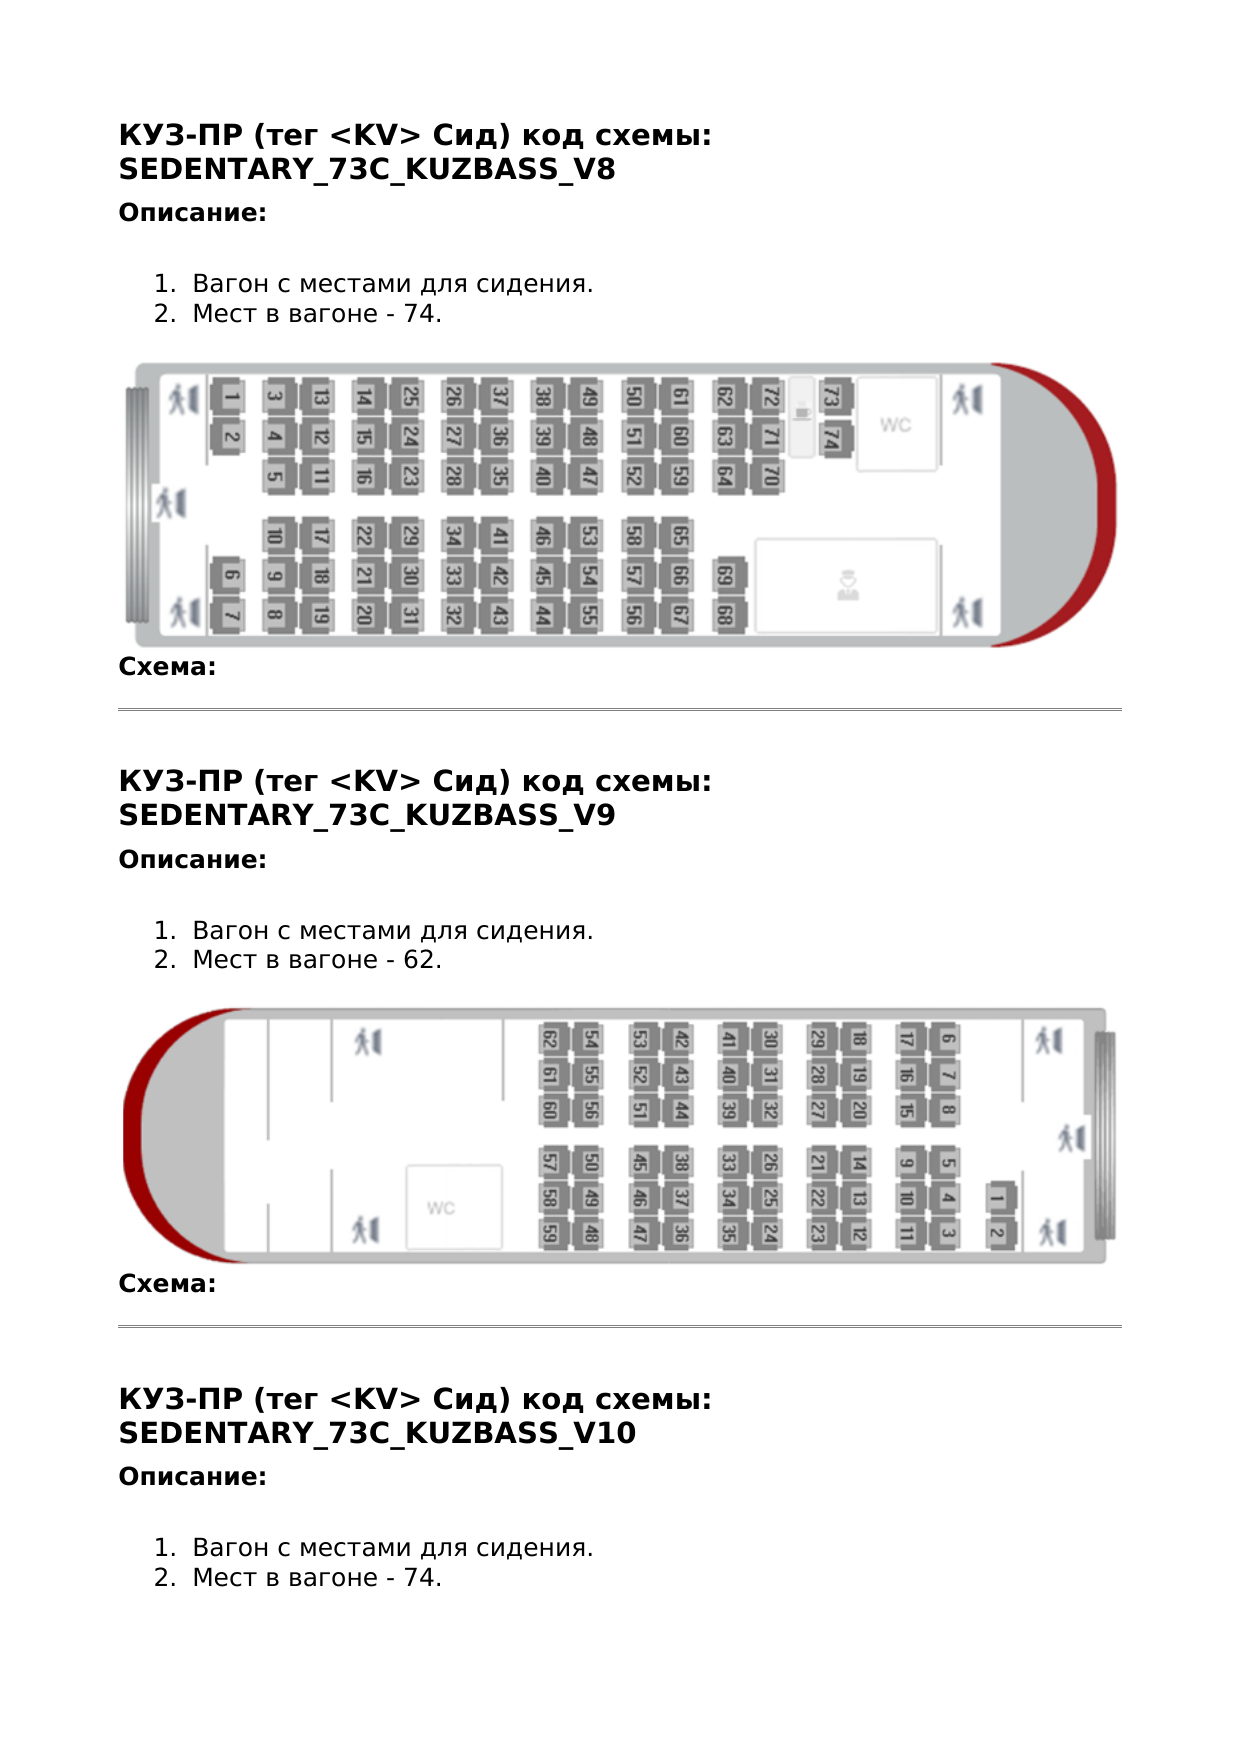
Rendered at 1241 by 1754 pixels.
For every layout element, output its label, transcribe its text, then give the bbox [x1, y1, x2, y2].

list Мест в вагоне - 74. [177, 299, 1122, 328]
text Схема: [118, 1269, 1122, 1298]
subtitle КУЗ-ПР (тег <KV> Сид) код схемы: SEDENTARY_73C_KUZBASS_V8 [118, 118, 1122, 186]
list Мест в вагоне - 74. [177, 1563, 1122, 1592]
text Описание: [118, 1462, 1122, 1492]
list Мест в вагоне - 62. [177, 945, 1122, 974]
picture [118, 357, 1123, 652]
list Вагон с местами для сидения. [177, 1533, 1122, 1563]
subtitle КУЗ-ПР (тег <KV> Сид) код схемы: SEDENTARY_73C_KUZBASS_V10 [118, 1382, 1122, 1450]
subtitle КУЗ-ПР (тег <KV> Сид) код схемы: SEDENTARY_73C_KUZBASS_V9 [118, 765, 1122, 833]
picture [118, 1004, 1123, 1269]
text Схема: [118, 652, 1122, 681]
text Описание: [118, 845, 1122, 874]
list Вагон с местами для сидения. [177, 916, 1122, 945]
list Вагон с местами для сидения. [177, 270, 1122, 299]
text Описание: [118, 198, 1122, 228]
